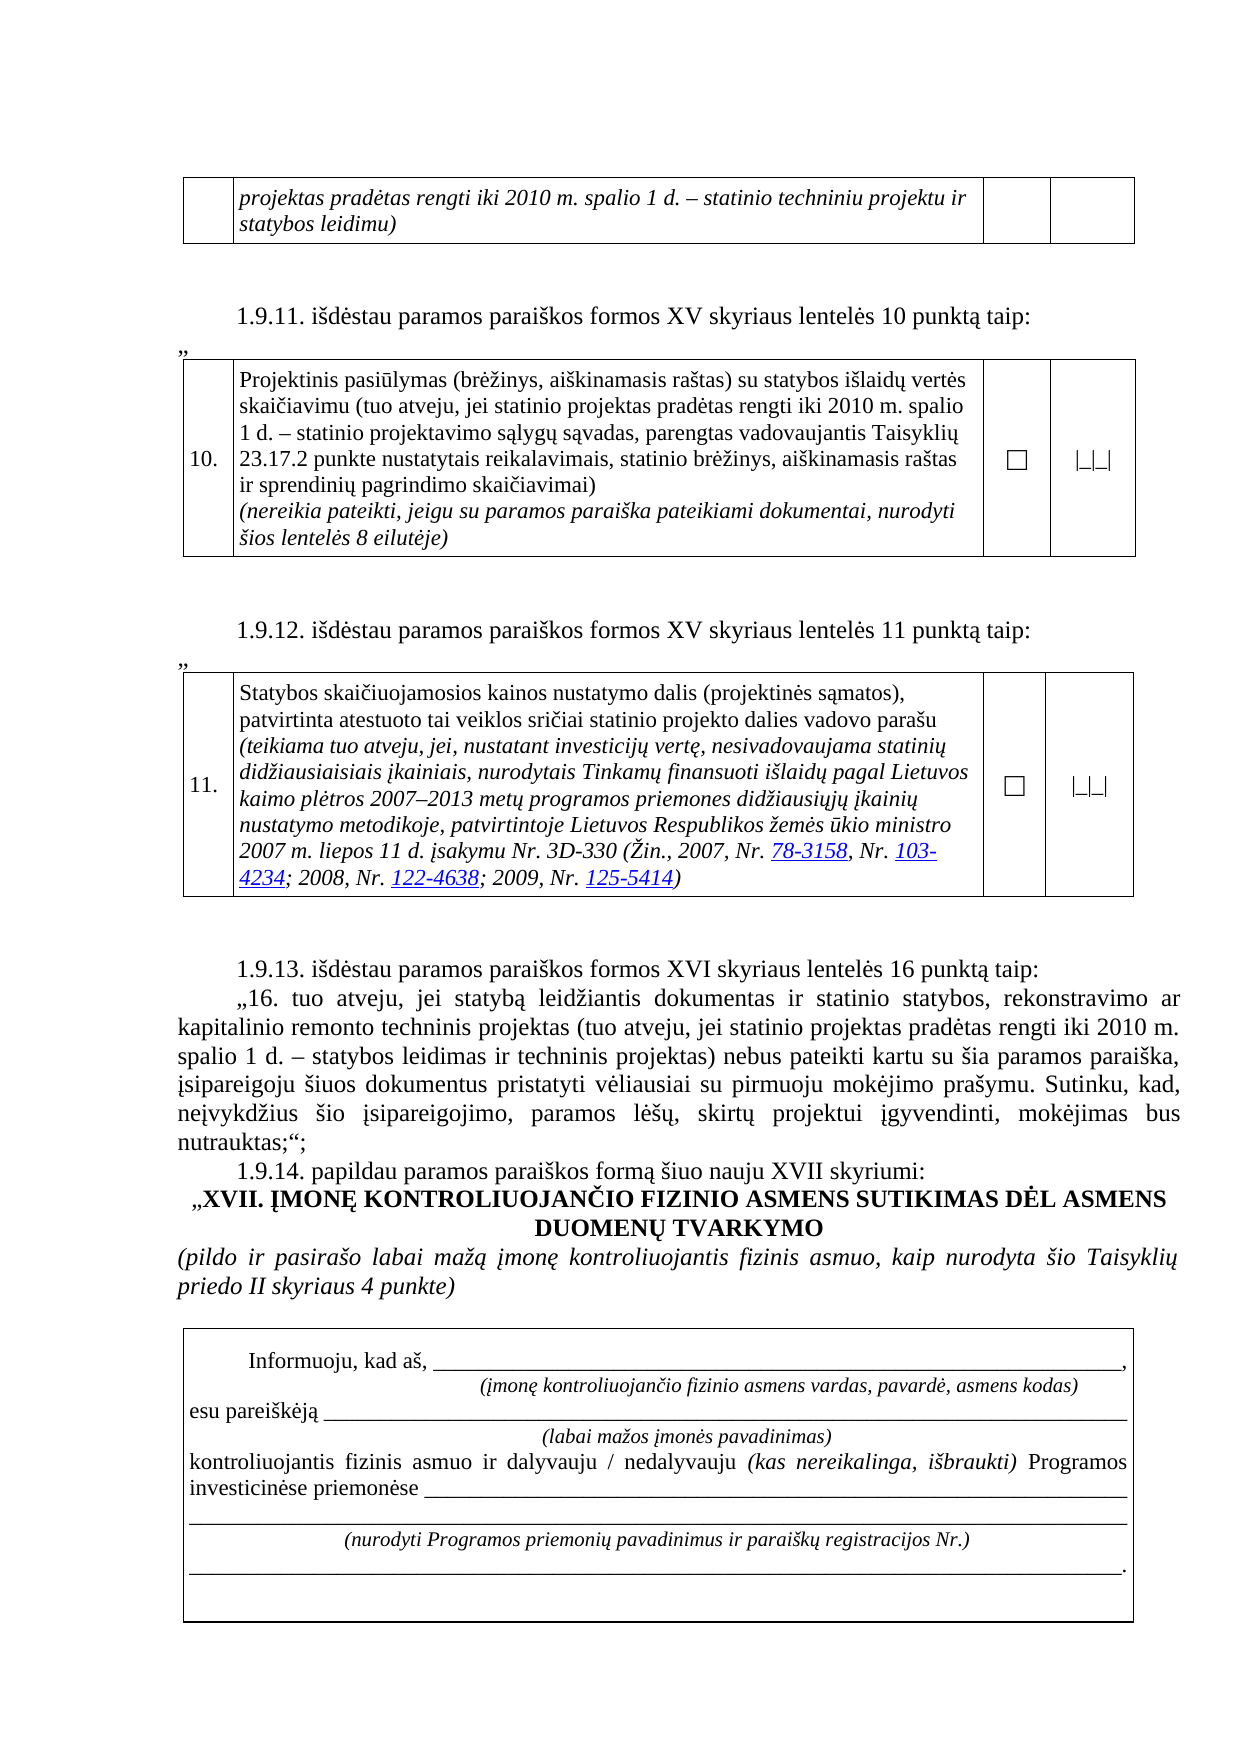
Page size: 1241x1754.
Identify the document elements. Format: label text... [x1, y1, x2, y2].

text 1.9.13. išdėstau paramos paraiškos formos XVI skyriaus lentelės 16 punktą taip: [177, 954, 1181, 983]
table_header |_|_| [1051, 360, 1135, 556]
text 1.9.11. išdėstau paramos paraiškos formos XV skyriaus lentelės 10 punktą taip: [177, 301, 1181, 330]
table_header projektas pradėtas rengti iki 2010 m. spalio 1 d. – statinio techniniu projektu ir statybos leidimu) [234, 178, 983, 243]
text „XVII. ĮMONĘ KONTROLIUOJANČIO FIZINIO ASMENS SUTIKIMAS DĖL ASMENS DUOMENŲ TVARKYMO [177, 1184, 1181, 1242]
text 1.9.12. išdėstau paramos paraiškos formos XV skyriaus lentelės 11 punktą taip: [177, 615, 1181, 643]
table_header |_|_| [1046, 673, 1133, 896]
text „ [177, 330, 1181, 359]
table_header □ [984, 673, 1045, 896]
table_header [1051, 178, 1134, 243]
text „16. tuo atveju, jei statybą leidžiantis dokumentas ir statinio statybos, rekonstravimo ar kapitalinio remonto techninis projektas (tuo atveju, jei statinio projektas pradėtas rengti iki 2010 m. spalio 1 d. – statybos leidimas ir techninis projektas) nebus pateikti kartu su šia paramos paraiška, įsipareigoju šiuos dokumentus pristatyti vėliausiai su pirmuoju mokėjimo prašymu. Sutinku, kad, neįvykdžius šio įsipareigojimo, paramos lėšų, skirtų projektui įgyvendinti, mokėjimas bus nutrauktas;“; [177, 983, 1181, 1156]
text (pildo ir pasirašo labai mažą įmonę kontroliuojantis fizinis asmuo, kaip nurodyta šio Taisyklių priedo II skyriaus 4 punkte) [177, 1242, 1181, 1299]
table_header 11. [184, 673, 233, 896]
table_header Informuoju, kad aš, , (įmonę kontroliuojančio fizinio asmens vardas, pavardė, asmens kodas) esu pareiškėją (labai mažos įmonės pavadinimas) kontroliuojantis fizinis asmuo ir dalyvauju / nedalyvauju (kas nereikalinga, išbraukti) Programos investicinėse priemonėse _ (nurodyti Programos priemonių pavadinimus ir paraiškų registracijos Nr.) _ . Esu informuotas (-a) ir sutinku, kad mano asmens duomenys būtų naudojami pareiškėjo _ paramos administravimo (labai mažos įmonės pavadinimas) tikslais, būtų apdorojami ir saugomi informacinėje sistemoje, viešinami visuomenės informavimo tikslais, taip pat gali būti perduoti audito ir tyrimų institucijoms siekiant apsaugoti EB finansinius interesus teisės aktuose nustatyta tvarka. Esu informuotas (-a), kad turiu teisę žinoti apie savo asmens duomenų tvarkymą, susipažinti su tvarkomais savo asmens duomenimis ir kaip jie yra tvarkomi, reikalauti ištaisyti, sunaikinti savo asmens duomenis arba sustabdyti savo asmens duomenų tvarkymo veiksmus, kai duomenys tvarkomi nesilaikant teisės aktų nuostatų. Esu informuotas (-a), kad duomenų tvarkytoja yra Agentūra. [184, 1329, 1133, 1621]
table_header □ [984, 360, 1050, 556]
table_header Projektinis pasiūlymas (brėžinys, aiškinamasis raštas) su statybos išlaidų vertės skaičiavimu (tuo atveju, jei statinio projektas pradėtas rengti iki 2010 m. spalio 1 d. – statinio projektavimo sąlygų sąvadas, parengtas vadovaujantis Taisyklių 23.17.2 punkte nustatytais reikalavimais, statinio brėžinys, aiškinamasis raštas ir sprendinių pagrindimo skaičiavimai) (nereikia pateikti, jeigu su paramos paraiška pateikiami dokumentai, nurodyti šios lentelės 8 eilutėje) [234, 360, 983, 556]
table_header [184, 178, 233, 243]
table_header 10. [184, 360, 233, 556]
table_header Statybos skaičiuojamosios kainos nustatymo dalis (projektinės sąmatos), patvirtinta atestuoto tai veiklos sričiai statinio projekto dalies vadovo parašu (teikiama tuo atveju, jei, nustatant investicijų vertę, nesivadovaujama statinių didžiausiaisiais įkainiais, nurodytais Tinkamų finansuoti išlaidų pagal Lietuvos kaimo plėtros 2007–2013 metų programos priemones didžiausiųjų įkainių nustatymo metodikoje, patvirtintoje Lietuvos Respublikos žemės ūkio ministro 2007 m. liepos 11 d. įsakymu Nr. 3D-330 (Žin., 2007, Nr. 78-3158, Nr. 103-4234; 2008, Nr. 122-4638; 2009, Nr. 125-5414) [234, 673, 983, 896]
text „ [177, 643, 1181, 672]
table_header [984, 178, 1050, 243]
text 1.9.14. papildau paramos paraiškos formą šiuo nauju XVII skyriumi: [177, 1156, 1181, 1184]
